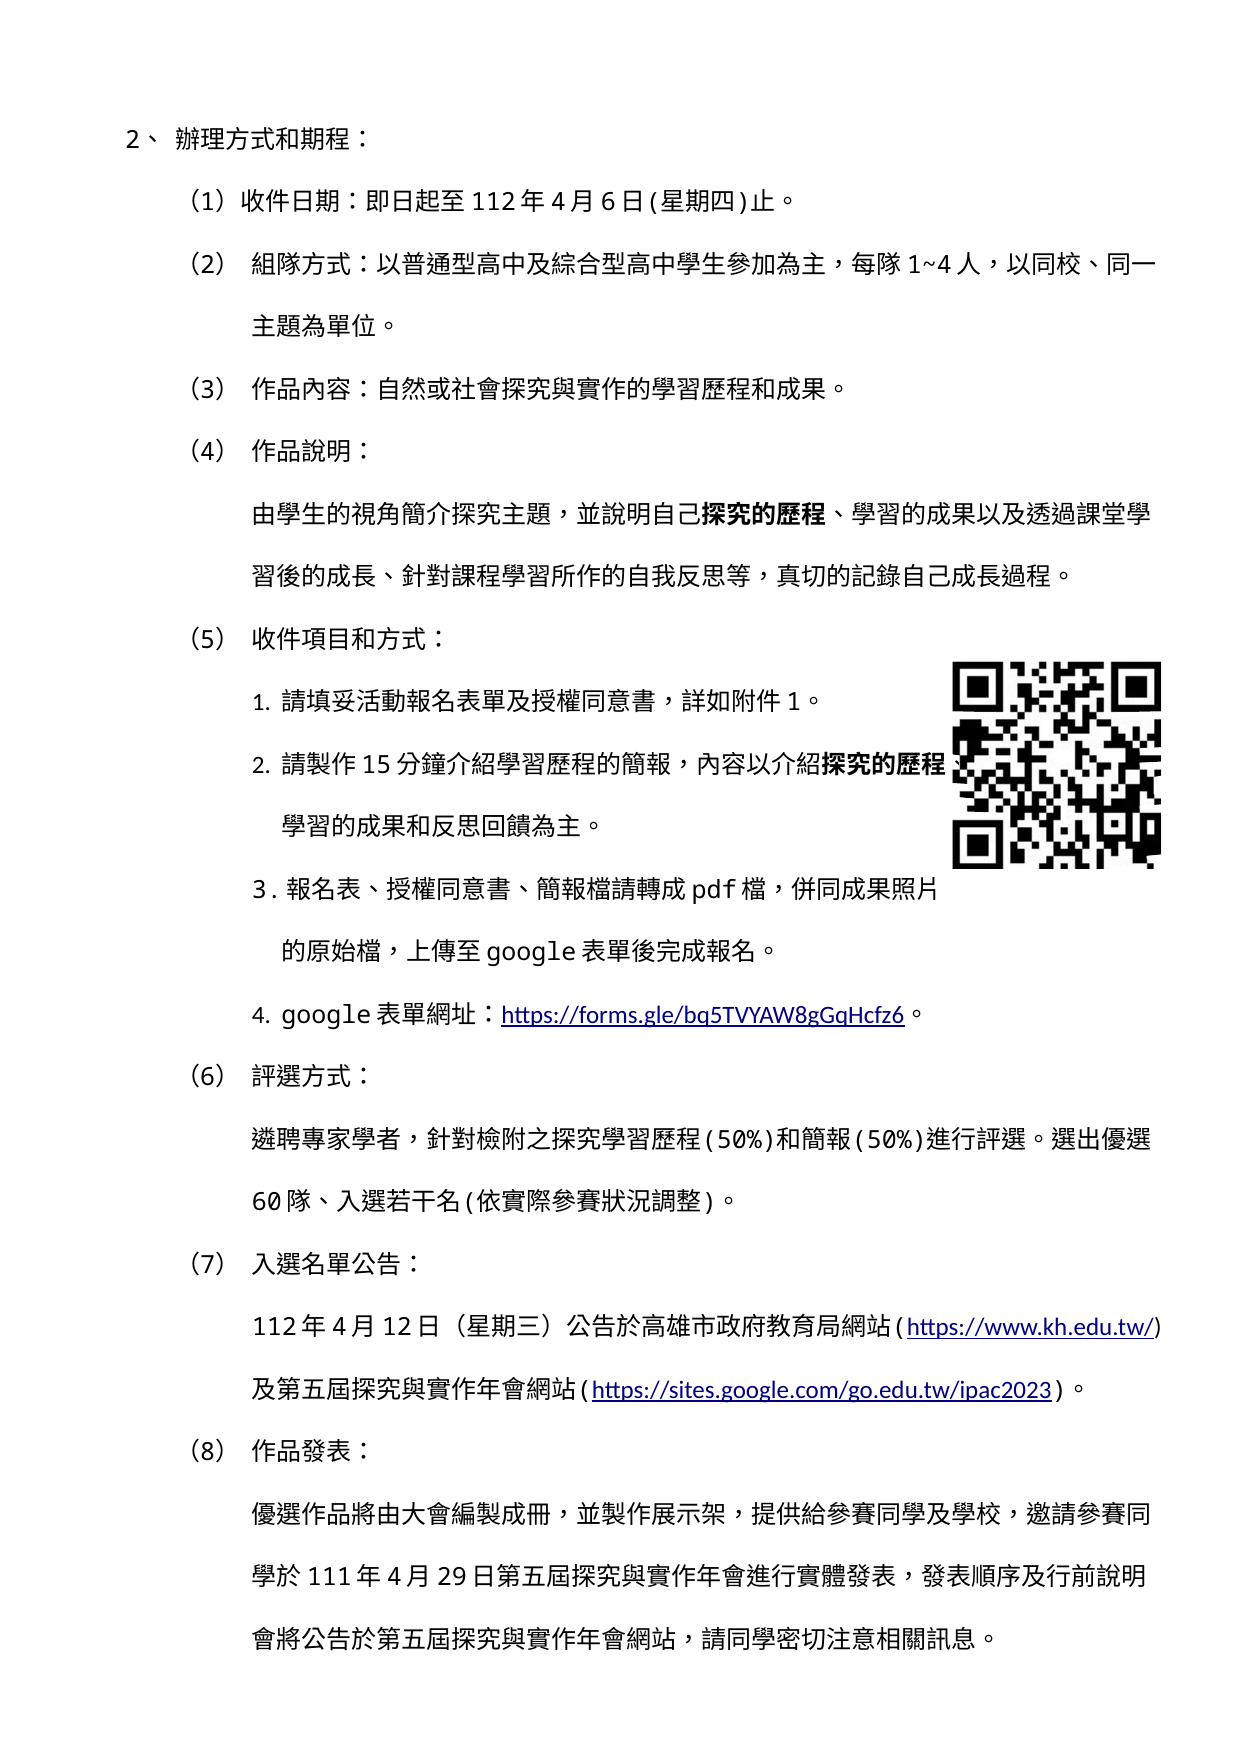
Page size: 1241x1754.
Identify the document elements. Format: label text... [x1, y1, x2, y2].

list 收件日期：即日起至112年4月6日(星期四)止。 [175, 158, 1165, 221]
list 作品說明： 由學生的視角簡介探究主題，並說明自己探究的歷程、學習的成果以及透過課堂學習後的成長、針對課程學習所作的自我反思等，真切的記錄自己成長過程。 [175, 408, 1165, 596]
list 報名表、授權同意書、簡報檔請轉成pdf檔，併同成果照片的原始檔，上傳至google表單後完成報名。 [252, 846, 1165, 971]
list 請填妥活動報名表單及授權同意書，詳如附件1。 [252, 658, 1165, 721]
list 組隊方式：以普通型高中及綜合型高中學生參加為主，每隊1~4人，以同校、同一主題為單位。 [175, 221, 1165, 346]
list 作品內容：自然或社會探究與實作的學習歷程和成果。 [175, 346, 1165, 408]
list 入選名單公告： 112年4月12日（星期三）公告於高雄市政府教育局網站(https://www.kh.edu.tw/)及第五屆探究與實作年會網站(https://sites.google.com/go.edu.tw/ipac2023)。 [175, 1221, 1165, 1408]
list 收件項目和方式： [175, 596, 1165, 658]
list 請製作15分鐘介紹學習歷程的簡報，內容以介紹探究的歷程、學習的成果和反思回饋為主。 [252, 721, 1009, 846]
list 作品發表： 優選作品將由大會編製成冊，並製作展示架，提供給參賽同學及學校，邀請參賽同學於111年4月29日第五屆探究與實作年會進行實體發表，發表順序及行前說明會將公告於第五屆探究與實作年會網站，請同學密切注意相關訊息。 [175, 1408, 1165, 1658]
list [1140, 721, 1165, 846]
list google表單網址：https://forms.gle/bq5TVYAW8gGqHcfz6。 [252, 971, 1165, 1033]
list 辦理方式和期程： [125, 96, 1165, 158]
list 評選方式： 遴聘專家學者，針對檢附之探究學習歷程(50%)和簡報(50%)進行評選。選出優選60隊、入選若干名(依實際參賽狀況調整)。 [175, 1033, 1165, 1221]
